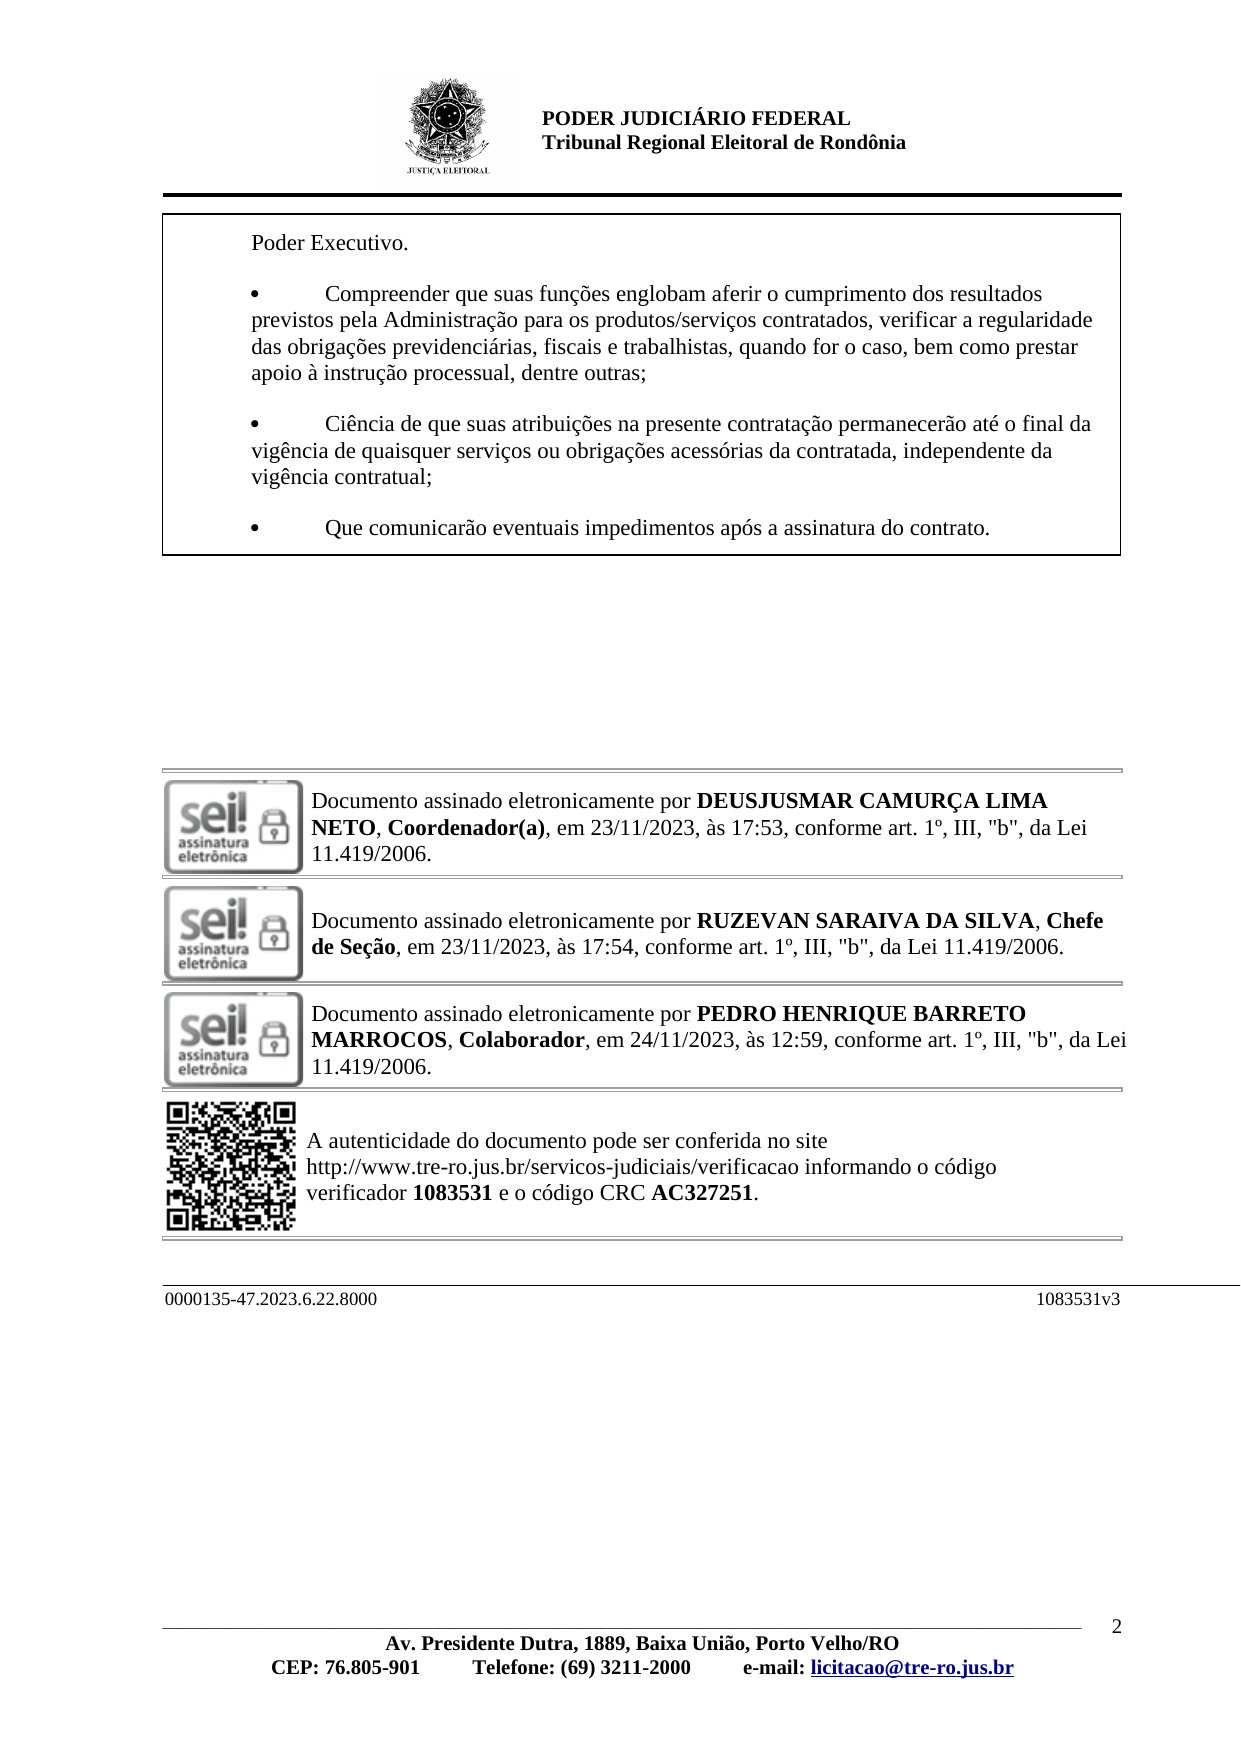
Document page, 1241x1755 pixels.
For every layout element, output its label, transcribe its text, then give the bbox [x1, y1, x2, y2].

table_header [163, 885, 309, 981]
table_header 1083531v3 [642, 1286, 1122, 1311]
table_header Documento assinado eletronicamente por DEUSJUSMAR CAMURÇA LIMA NETO, Coordenador(a), em 23/11/2023, às 17:53, conforme art. 1º, III, "b", da Lei 11.419/2006. [309, 779, 1132, 875]
table_header 0000135-47.2023.6.22.8000 [163, 1286, 642, 1311]
table_header Documento assinado eletronicamente por PEDRO HENRIQUE BARRETO MARROCOS, Colaborador, em 24/11/2023, às 12:59, conforme art. 1º, III, "b", da Lei 11.419/2006. [309, 991, 1132, 1088]
table_header [163, 991, 309, 1087]
table_header A autenticidade do documento pode ser conferida no site http://www.tre-ro.jus.br/servicos-judiciais/verificacao informando o código verificador 1083531 e o código CRC AC327251. [305, 1098, 1132, 1235]
table_cell Os servidores designados, e seus substitutos, declaram: Ciência da sua indicação para compor equipe de gestão e fiscalização da contratação a ser formalizada para o objeto descrito acima; possuir conhecimento das regras e diretrizes disciplinadas no âmbito do TRE-RO para as contratações por meio da IN TRE-RO N. ___/2023, na Lei n. 14.133/2021 e, ainda, na Instrução Normativa n. 5/2017 do Ministério do Planejamento, Desenvolvimento e Gestão - bem como em suas eventuais alterações ou nova regulamentação expedida pelo Poder Executivo. Compreender que suas funções englobam aferir o cumprimento dos resultados previstos pela Administração para os produtos/serviços contratados, verificar a regularidade das obrigações previdenciárias, fiscais e trabalhistas, quando for o caso, bem como prestar apoio à instrução processual, dentre outras; Ciência de que suas atribuições na presente contratação permanecerão até o final da vigência de quaisquer serviços ou obrigações acessórias da contratada, independente da vigência contratual; Que comunicarão eventuais impedimentos após a assinatura do contrato. [163, 215, 1120, 554]
table_header [163, 1098, 305, 1235]
table_header [163, 779, 309, 875]
table_header Documento assinado eletronicamente por RUZEVAN SARAIVA DA SILVA, Chefe de Seção, em 23/11/2023, às 17:54, conforme art. 1º, III, "b", da Lei 11.419/2006. [309, 885, 1132, 982]
